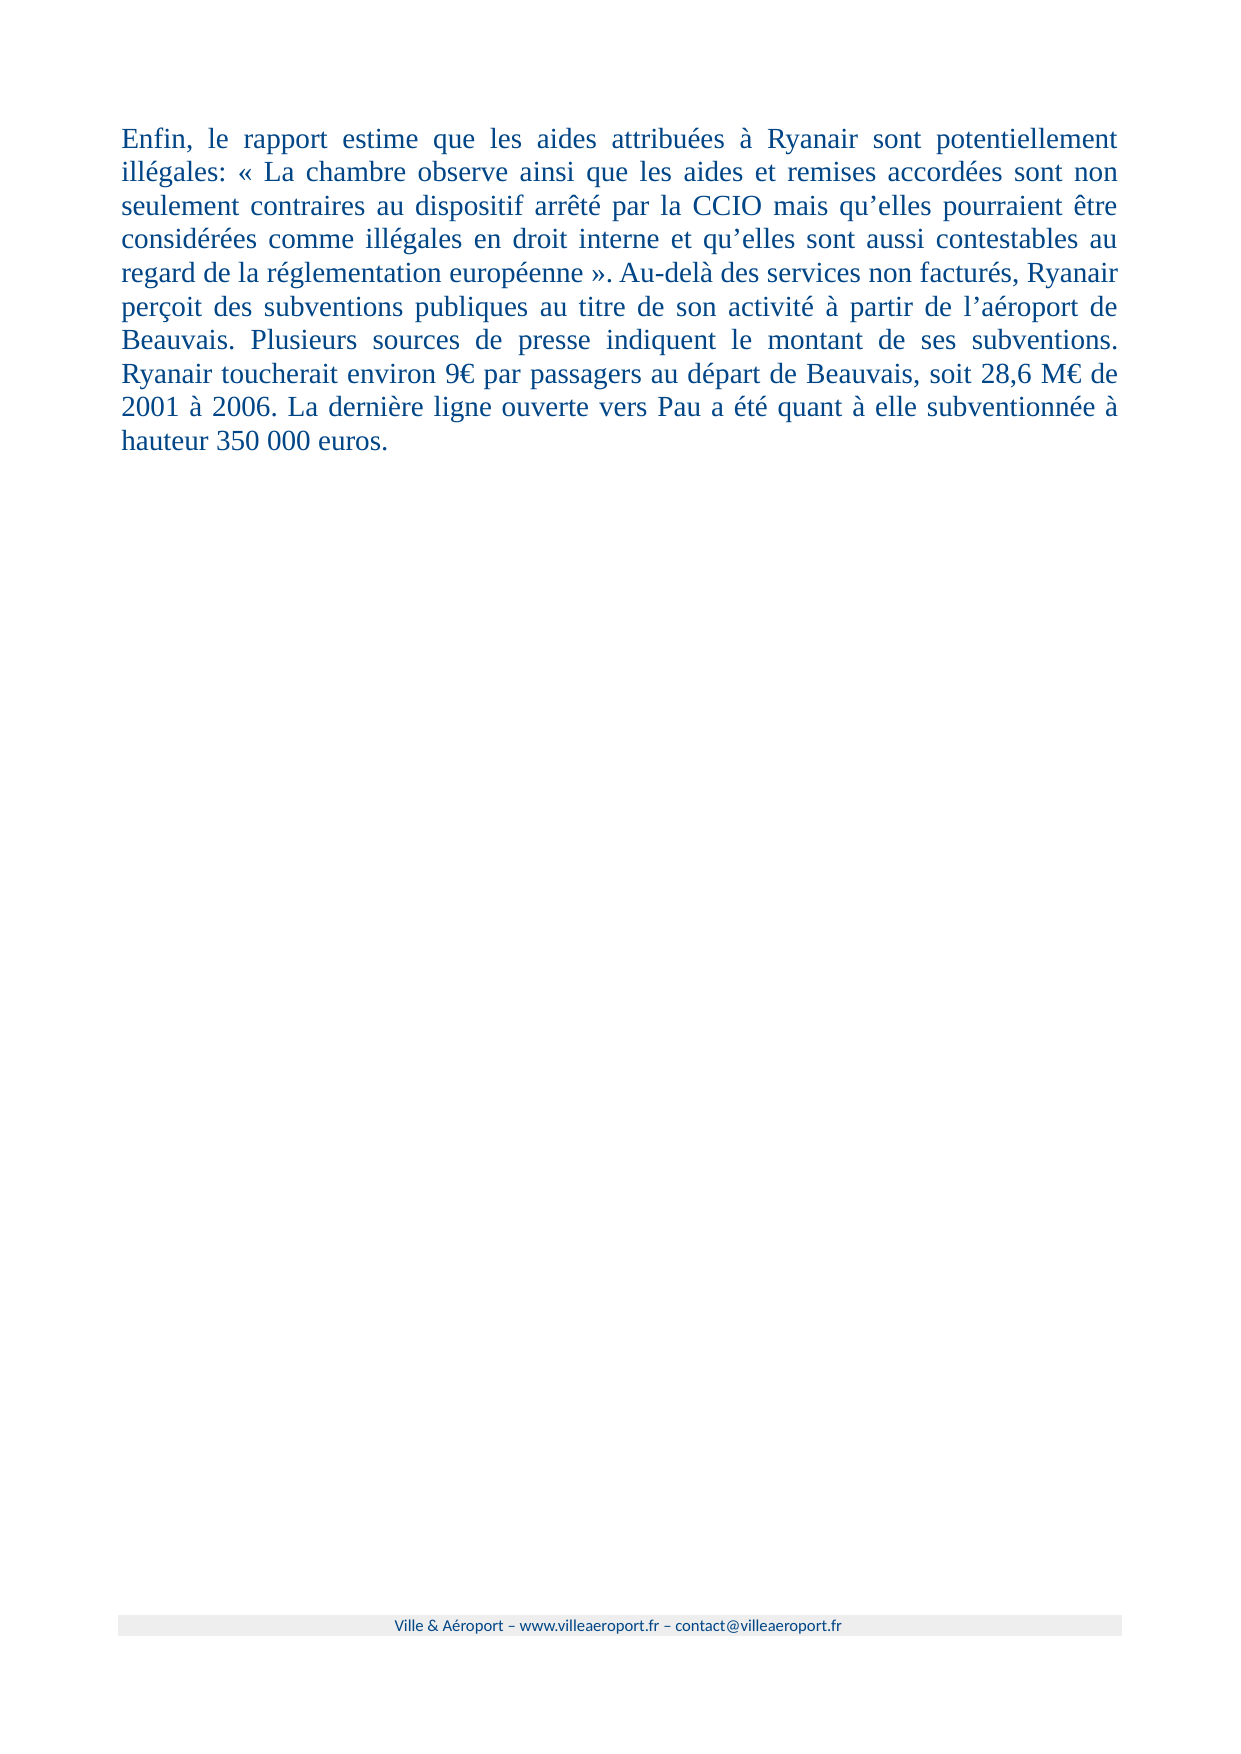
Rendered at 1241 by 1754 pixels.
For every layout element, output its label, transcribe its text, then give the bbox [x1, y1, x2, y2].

table_header Enfin, le rapport estime que les aides attribuées à Ryanair sont potentiellement illégales: « La chambre observe ainsi que les aides et remises accordées sont non seulement contraires au dispositif arrêté par la CCIO mais qu’elles pourraient être considérées comme illégales en droit interne et qu’elles sont aussi contestables au regard de la réglementation européenne ». Au-delà des services non facturés, Ryanair perçoit des subventions publiques au titre de son activité à partir de l’aéroport de Beauvais. Plusieurs sources de presse indiquent le montant de ses subventions. Ryanair toucherait environ 9€ par passagers au départ de Beauvais, soit 28,6 M€ de 2001 à 2006. La dernière ligne ouverte vers Pau a été quant à elle subventionnée à hauteur 350 000 euros. [118, 118, 1122, 459]
